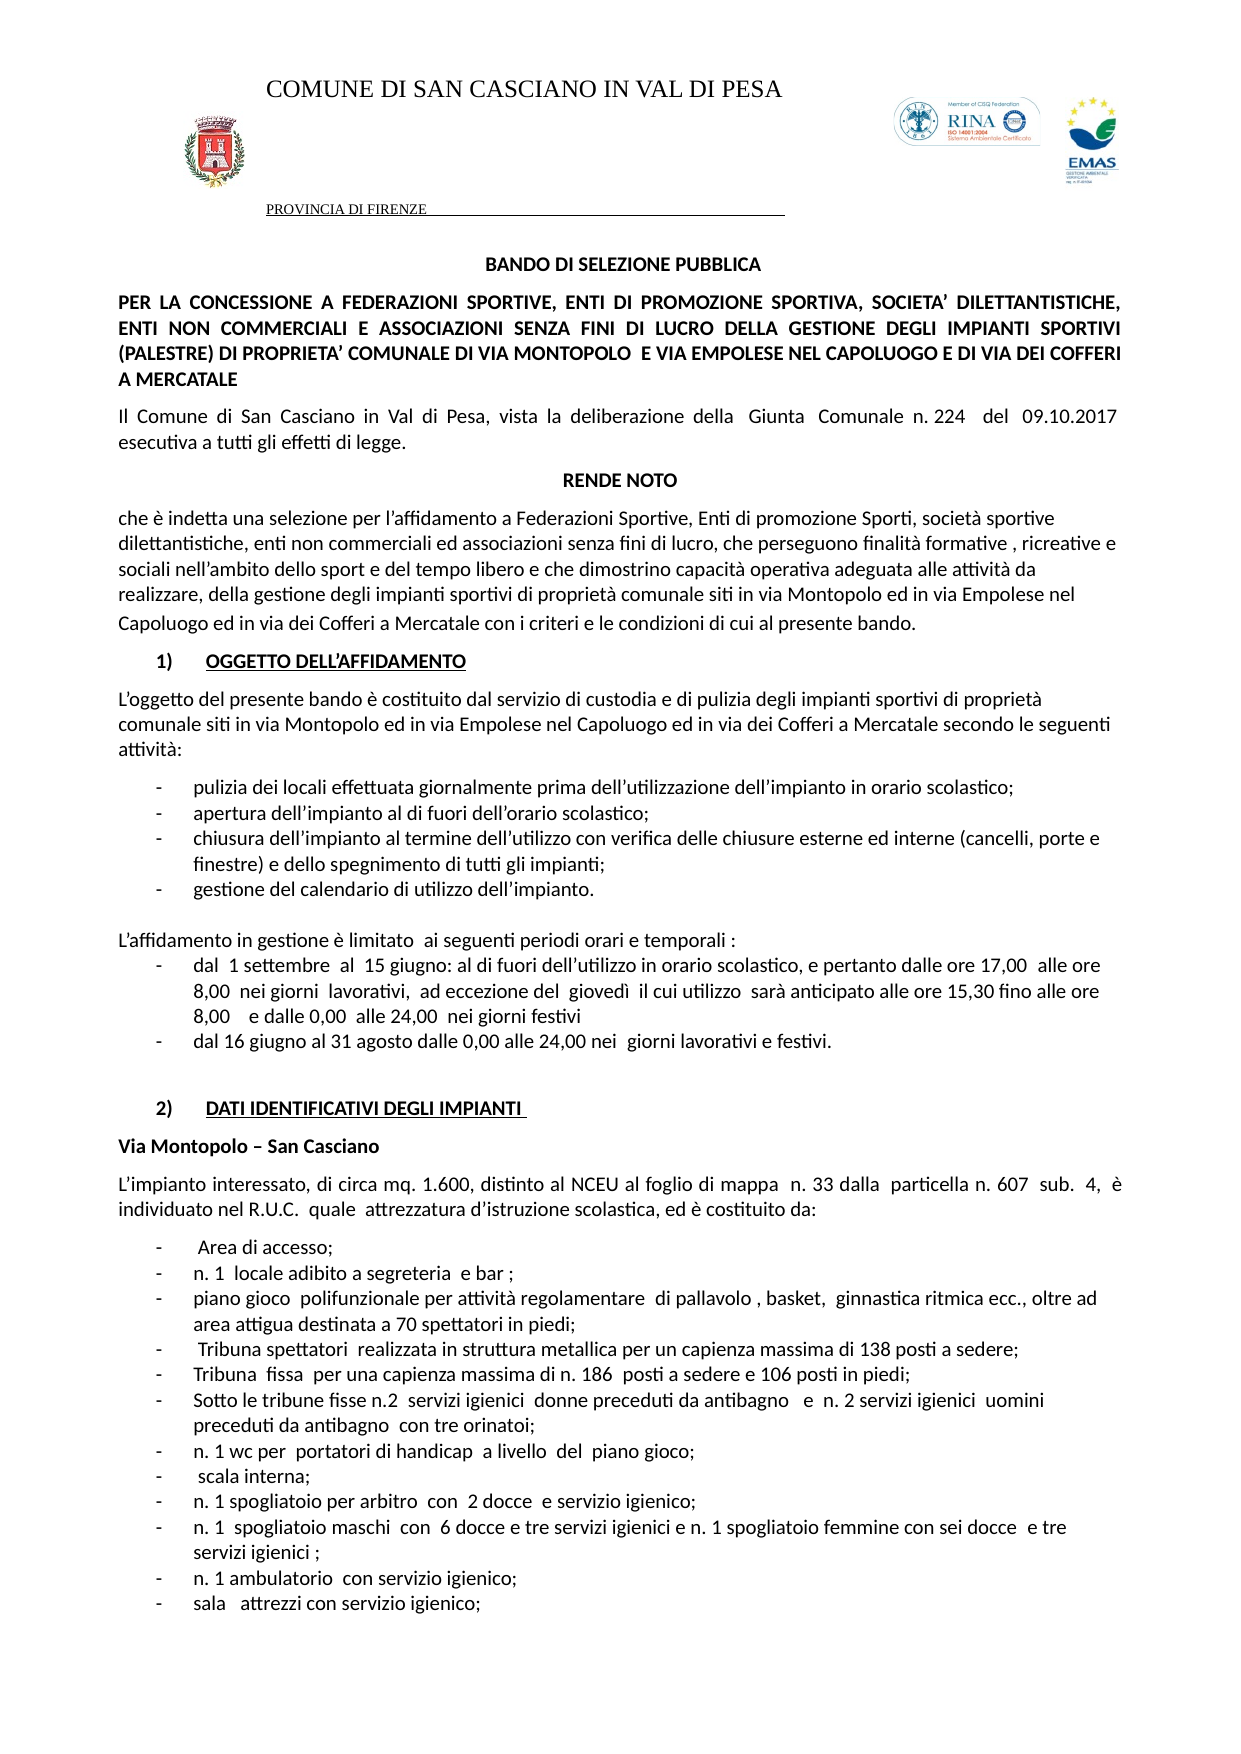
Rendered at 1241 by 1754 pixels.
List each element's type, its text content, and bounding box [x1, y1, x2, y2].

text L’impianto interessato, di circa mq. 1.600, distinto al NCEU al foglio di mappa n. 33 dalla particella n. 607 sub. 4, è individuato nel R.U.C. quale attrezzatura d’istruzione scolastica, ed è costituito da: [118, 1171, 1122, 1222]
text che è indetta una selezione per l’affidamento a Federazioni Sportive, Enti di promozione Sporti, società sportive dilettantistiche, enti non commerciali ed associazioni senza fini di lucro, che perseguono finalità formative , ricreative e sociali nell’ambito dello sport e del tempo libero e che dimostrino capacità operativa adeguata alle attività da realizzare, della gestione degli impianti sportivi di proprietà comunale siti in via Montopolo ed in via Empolese nel Capoluogo ed in via dei Cofferi a Mercatale con i criteri e le condizioni di cui al presente bando. [118, 505, 1122, 635]
list n. 1 locale adibito a segreteria e bar ; [156, 1260, 1122, 1285]
list Area di accesso; [156, 1234, 1122, 1260]
list n. 1 spogliatoio per arbitro con 2 docce e servizio igienico; [156, 1489, 1122, 1514]
list apertura dell’impianto al di fuori dell’orario scolastico; [156, 800, 1122, 825]
list Tribuna fissa per una capienza massima di n. 186 posti a sedere e 106 posti in piedi; [156, 1362, 1122, 1387]
list n. 1 wc per portatori di handicap a livello del piano gioco; [156, 1438, 1122, 1463]
text Il Comune di San Casciano in Val di Pesa, vista la deliberazione della Giunta Comunale n. 224 del 09.10.2017 esecutiva a tutti gli effetti di legge. [118, 404, 1122, 454]
list chiusura dell’impianto al termine dell’utilizzo con verifica delle chiusure esterne ed interne (cancelli, porte e finestre) e dello spegnimento di tutti gli impianti; [156, 825, 1122, 876]
list n. 1 spogliatoio maschi con 6 docce e tre servizi igienici e n. 1 spogliatoio femmine con sei docce e tre servizi igienici ; [156, 1514, 1122, 1565]
text L’affidamento in gestione è limitato ai seguenti periodi orari e temporali : [118, 927, 1122, 952]
list dal 1 settembre al 15 giugno: al di fuori dell’utilizzo in orario scolastico, e pertanto dalle ore 17,00 alle ore 8,00 nei giorni lavorativi, ad eccezione del giovedì il cui utilizzo sarà anticipato alle ore 15,30 fino alle ore 8,00 e dalle 0,00 alle 24,00 nei giorni festivi [156, 952, 1122, 1029]
text BANDO DI SELEZIONE PUBBLICA [118, 248, 1122, 277]
list scala interna; [156, 1463, 1122, 1489]
list pulizia dei locali effettuata giornalmente prima dell’utilizzazione dell’impianto in orario scolastico; [156, 774, 1122, 800]
list dal 16 giugno al 31 agosto dalle 0,00 alle 24,00 nei giorni lavorativi e festivi. [156, 1029, 1122, 1054]
text Via Montopolo – San Casciano [118, 1133, 1122, 1159]
list gestione del calendario di utilizzo dell’impianto. [156, 876, 1122, 902]
text 2) DATI IDENTIFICATIVI DEGLI IMPIANTI [156, 1095, 1122, 1121]
list Sotto le tribune fisse n.2 servizi igienici donne preceduti da antibagno e n. 2 servizi igienici uomini preceduti da antibagno con tre orinatoi; [156, 1387, 1122, 1438]
list Tribuna spettatori realizzata in struttura metallica per un capienza massima di 138 posti a sedere; [156, 1336, 1122, 1362]
list n. 1 ambulatorio con servizio igienico; [156, 1565, 1122, 1590]
text L’oggetto del presente bando è costituito dal servizio di custodia e di pulizia degli impianti sportivi di proprietà comunale siti in via Montopolo ed in via Empolese nel Capoluogo ed in via dei Cofferi a Mercatale secondo le seguenti attività: [118, 686, 1122, 762]
text 1) OGGETTO DELL’AFFIDAMENTO [156, 648, 1122, 673]
text RENDE NOTO [118, 467, 1122, 492]
list sala attrezzi con servizio igienico; [156, 1590, 1122, 1616]
list piano gioco polifunzionale per attività regolamentare di pallavolo , basket, ginnastica ritmica ecc., oltre ad area attigua destinata a 70 spettatori in piedi; [156, 1285, 1122, 1336]
text PER LA CONCESSIONE A FEDERAZIONI SPORTIVE, ENTI DI PROMOZIONE SPORTIVA, SOCIETA’ DILETTANTISTICHE, ENTI NON COMMERCIALI E ASSOCIAZIONI SENZA FINI DI LUCRO DELLA GESTIONE DEGLI IMPIANTI SPORTIVI (PALESTRE) DI PROPRIETA’ COMUNALE DI VIA MONTOPOLO E VIA EMPOLESE NEL CAPOLUOGO E DI VIA DEI COFFERI A MERCATALE [118, 289, 1122, 391]
